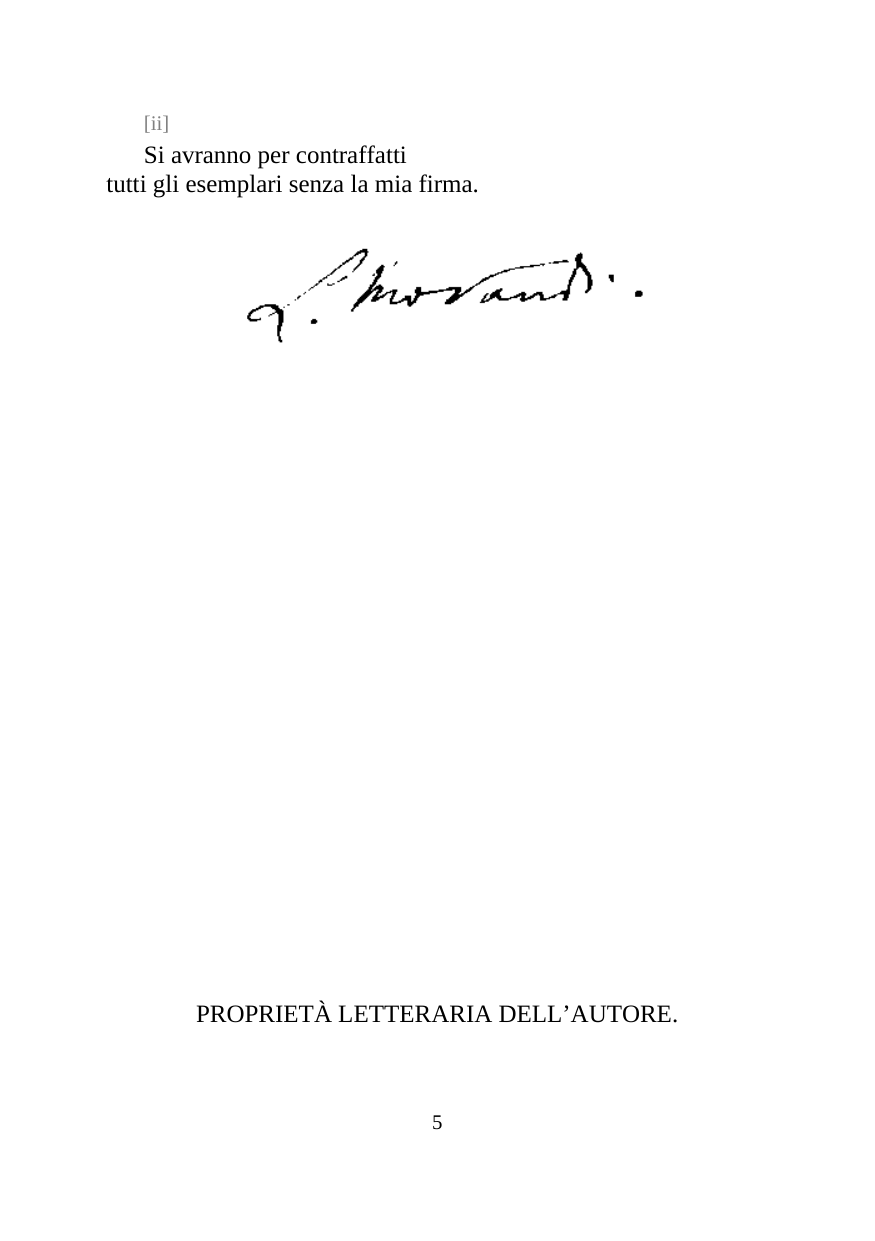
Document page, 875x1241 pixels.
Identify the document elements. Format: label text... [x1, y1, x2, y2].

text [ii] [106, 111, 768, 135]
text Si avranno per contraffatti tutti gli esemplari senza la mia firma. [106, 140, 768, 198]
text PROPRIETÀ LETTERARIA DELL’AUTORE. [106, 999, 768, 1028]
